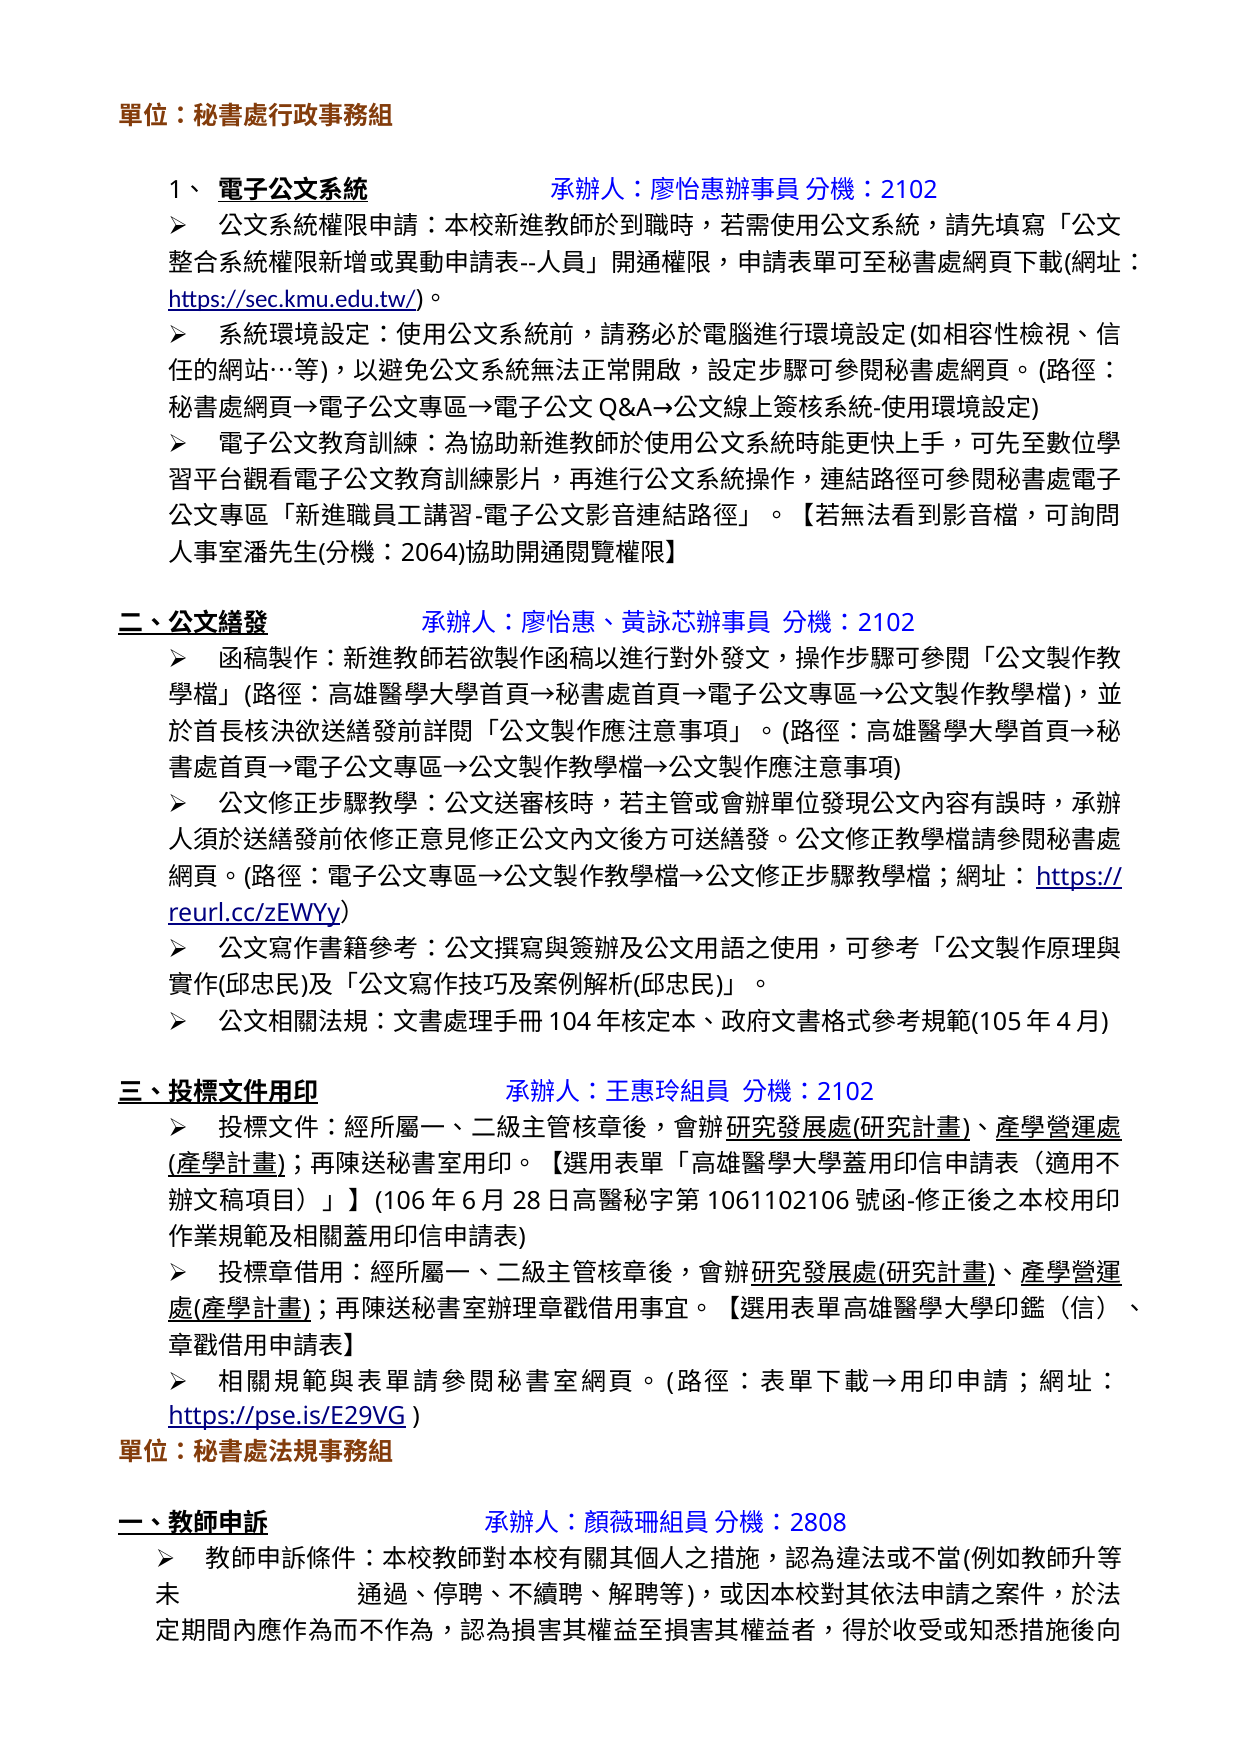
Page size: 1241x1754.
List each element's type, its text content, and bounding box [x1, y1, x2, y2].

list 投標章借用：經所屬一、二級主管核章後，會辦研究發展處(研究計畫)、產學營運處(產學計畫)；再陳送秘書室辦理章戳借用事宜。【選用表單高雄醫學大學印鑑（信）、章戳借用申請表】 [168, 1253, 1122, 1361]
text 二、公文繕發 承辦人：廖怡惠、黃詠芯辦事員 分機：2102 [118, 602, 1122, 638]
list 相關規範與表單請參閱秘書室網頁。(路徑：表單下載→用印申請；網址：https://pse.is/E29VG ) [168, 1361, 1122, 1432]
list 公文相關法規：文書處理手冊104年核定本、政府文書格式參考規範(105年4月) [168, 1001, 1122, 1037]
text 三、投標文件用印 承辦人：王惠玲組員 分機：2102 [118, 1071, 1122, 1108]
text 單位：秘書處行政事務組 [118, 96, 1122, 132]
text 一、教師申訴 承辦人：顏薇珊組員 分機：2808 [118, 1502, 1122, 1538]
list 公文寫作書籍參考：公文撰寫與簽辦及公文用語之使用，可參考「公文製作原理與實作(邱忠民)及「公文寫作技巧及案例解析(邱忠民)」。 [168, 928, 1122, 1001]
list 公文系統權限申請：本校新進教師於到職時，若需使用公文系統，請先填寫「公文整合系統權限新增或異動申請表--人員」開通權限，申請表單可至秘書處網頁下載(網址：https://sec.kmu.edu.tw/)。 [168, 206, 1122, 314]
list 投標文件：經所屬一、二級主管核章後，會辦研究發展處(研究計畫)、產學營運處(產學計畫)；再陳送秘書室用印。【選用表單「高雄醫學大學蓋用印信申請表（適用不辦文稿項目）」】(106年6月28日高醫秘字第1061102106號函-修正後之本校用印作業規範及相關蓋用印信申請表) [168, 1108, 1122, 1253]
list 函稿製作：新進教師若欲製作函稿以進行對外發文，操作步驟可參閱「公文製作教學檔」(路徑：高雄醫學大學首頁→秘書處首頁→電子公文專區→公文製作教學檔)，並於首長核決欲送繕發前詳閱「公文製作應注意事項」。(路徑：高雄醫學大學首頁→秘書處首頁→電子公文專區→公文製作教學檔→公文製作應注意事項) [168, 638, 1122, 783]
text 單位：秘書處法規事務組 [118, 1432, 1122, 1468]
list 公文修正步驟教學：公文送審核時，若主管或會辦單位發現公文內容有誤時，承辦人須於送繕發前依修正意見修正公文內文後方可送繕發。公文修正教學檔請參閱秘書處網頁。(路徑：電子公文專區→公文製作教學檔→公文修正步驟教學檔；網址：https://reurl.cc/zEWYy） [168, 783, 1122, 928]
list 電子公文教育訓練：為協助新進教師於使用公文系統時能更快上手，可先至數位學習平台觀看電子公文教育訓練影片，再進行公文系統操作，連結路徑可參閱秘書處電子公文專區「新進職員工講習-電子公文影音連結路徑」。【若無法看到影音檔，可詢問人事室潘先生(分機：2064)協助開通閱覽權限】 [168, 423, 1122, 568]
list 教師申訴條件：本校教師對本校有關其個人之措施，認為違法或不當(例如教師升等未 通過、停聘、不續聘、解聘等)，或因本校對其依法申請之案件，於法定期間內應作為而不作為，認為損害其權益至損害其權益者，得於收受或知悉措施後向 [156, 1538, 1122, 1647]
list 電子公文系統 承辦人：廖怡惠辦事員 分機：2102 [168, 169, 1122, 206]
list 系統環境設定：使用公文系統前，請務必於電腦進行環境設定(如相容性檢視、信任的網站…等)，以避免公文系統無法正常開啟，設定步驟可參閱秘書處網頁。(路徑：秘書處網頁→電子公文專區→電子公文Q&A→公文線上簽核系統-使用環境設定) [168, 314, 1122, 423]
